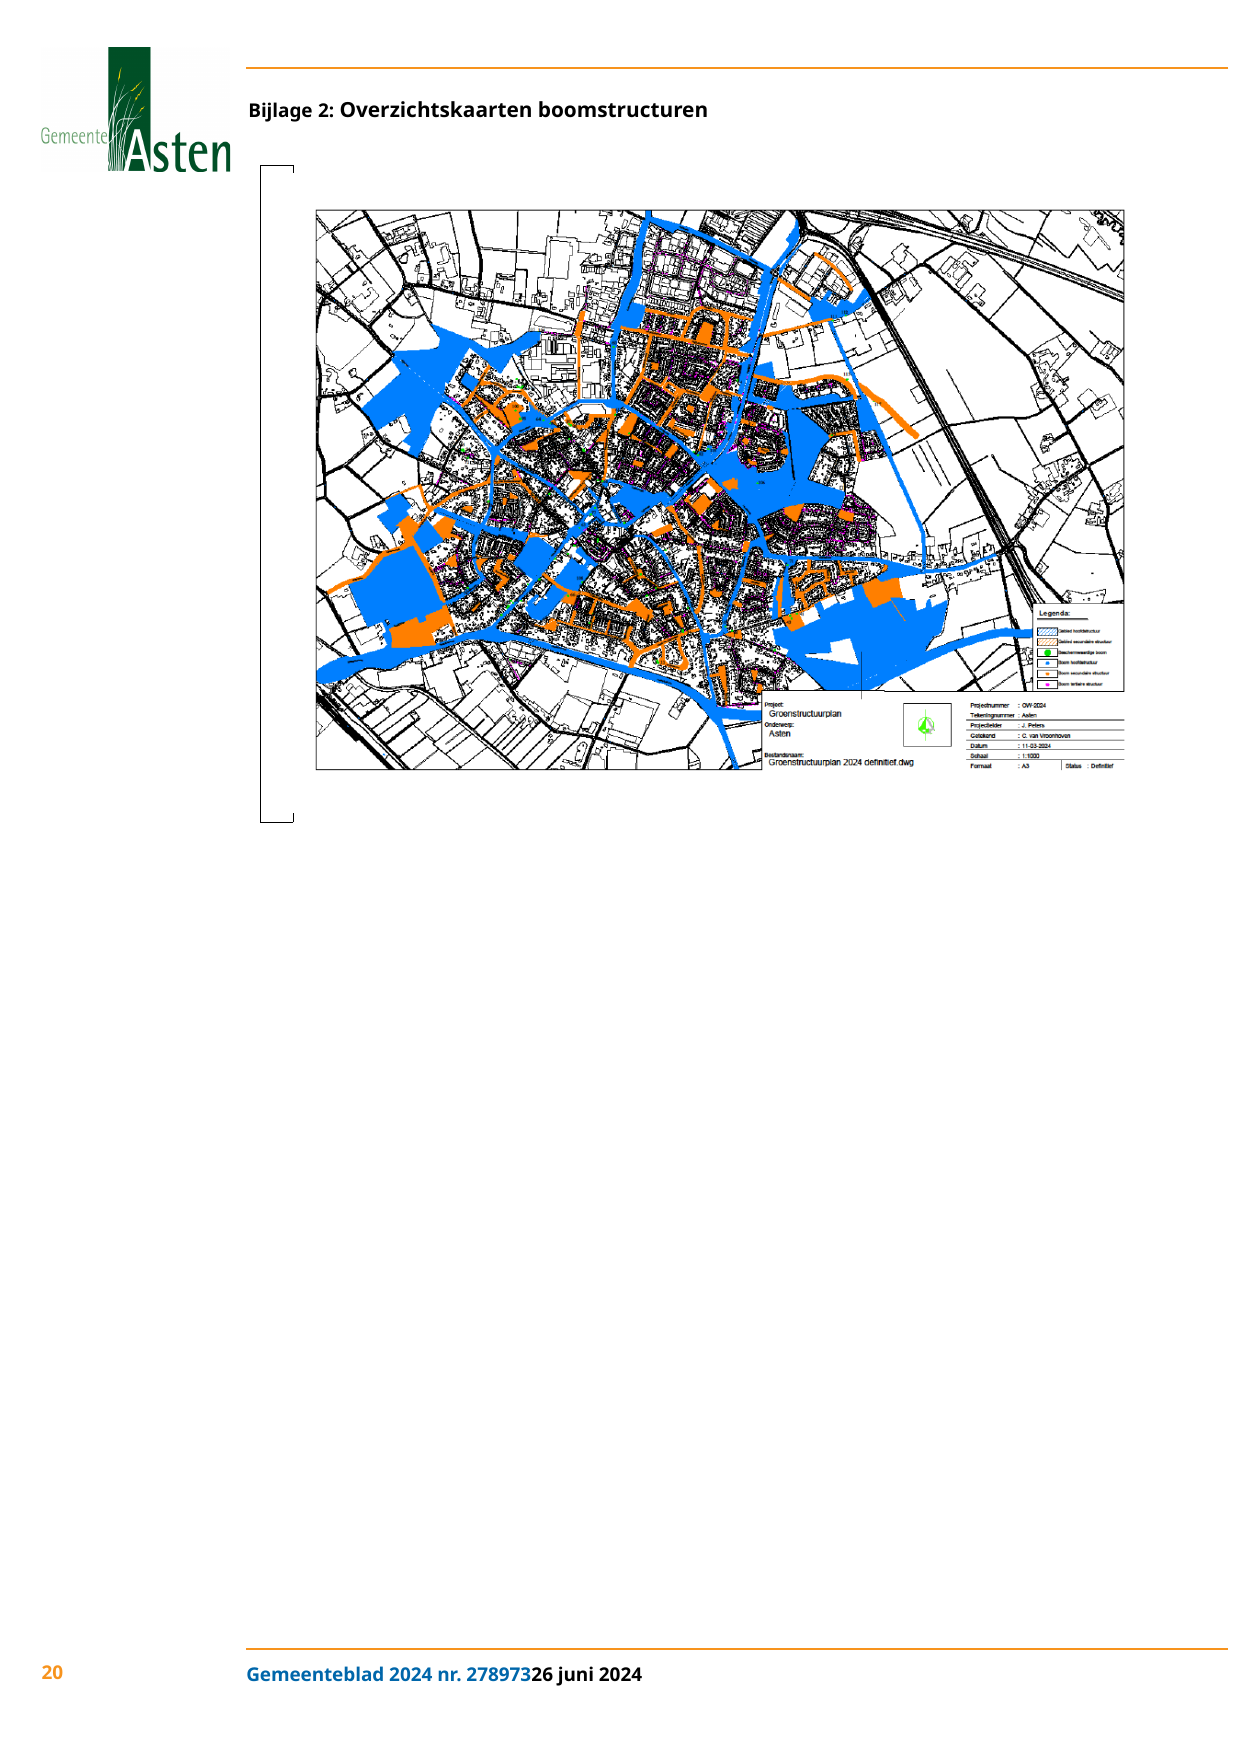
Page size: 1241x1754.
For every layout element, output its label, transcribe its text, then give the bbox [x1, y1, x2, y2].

picture [41, 47, 231, 172]
picture [268, 173, 1173, 813]
text Bijlage 2: Overzichtskaarten boomstructuren [248, 95, 1152, 123]
